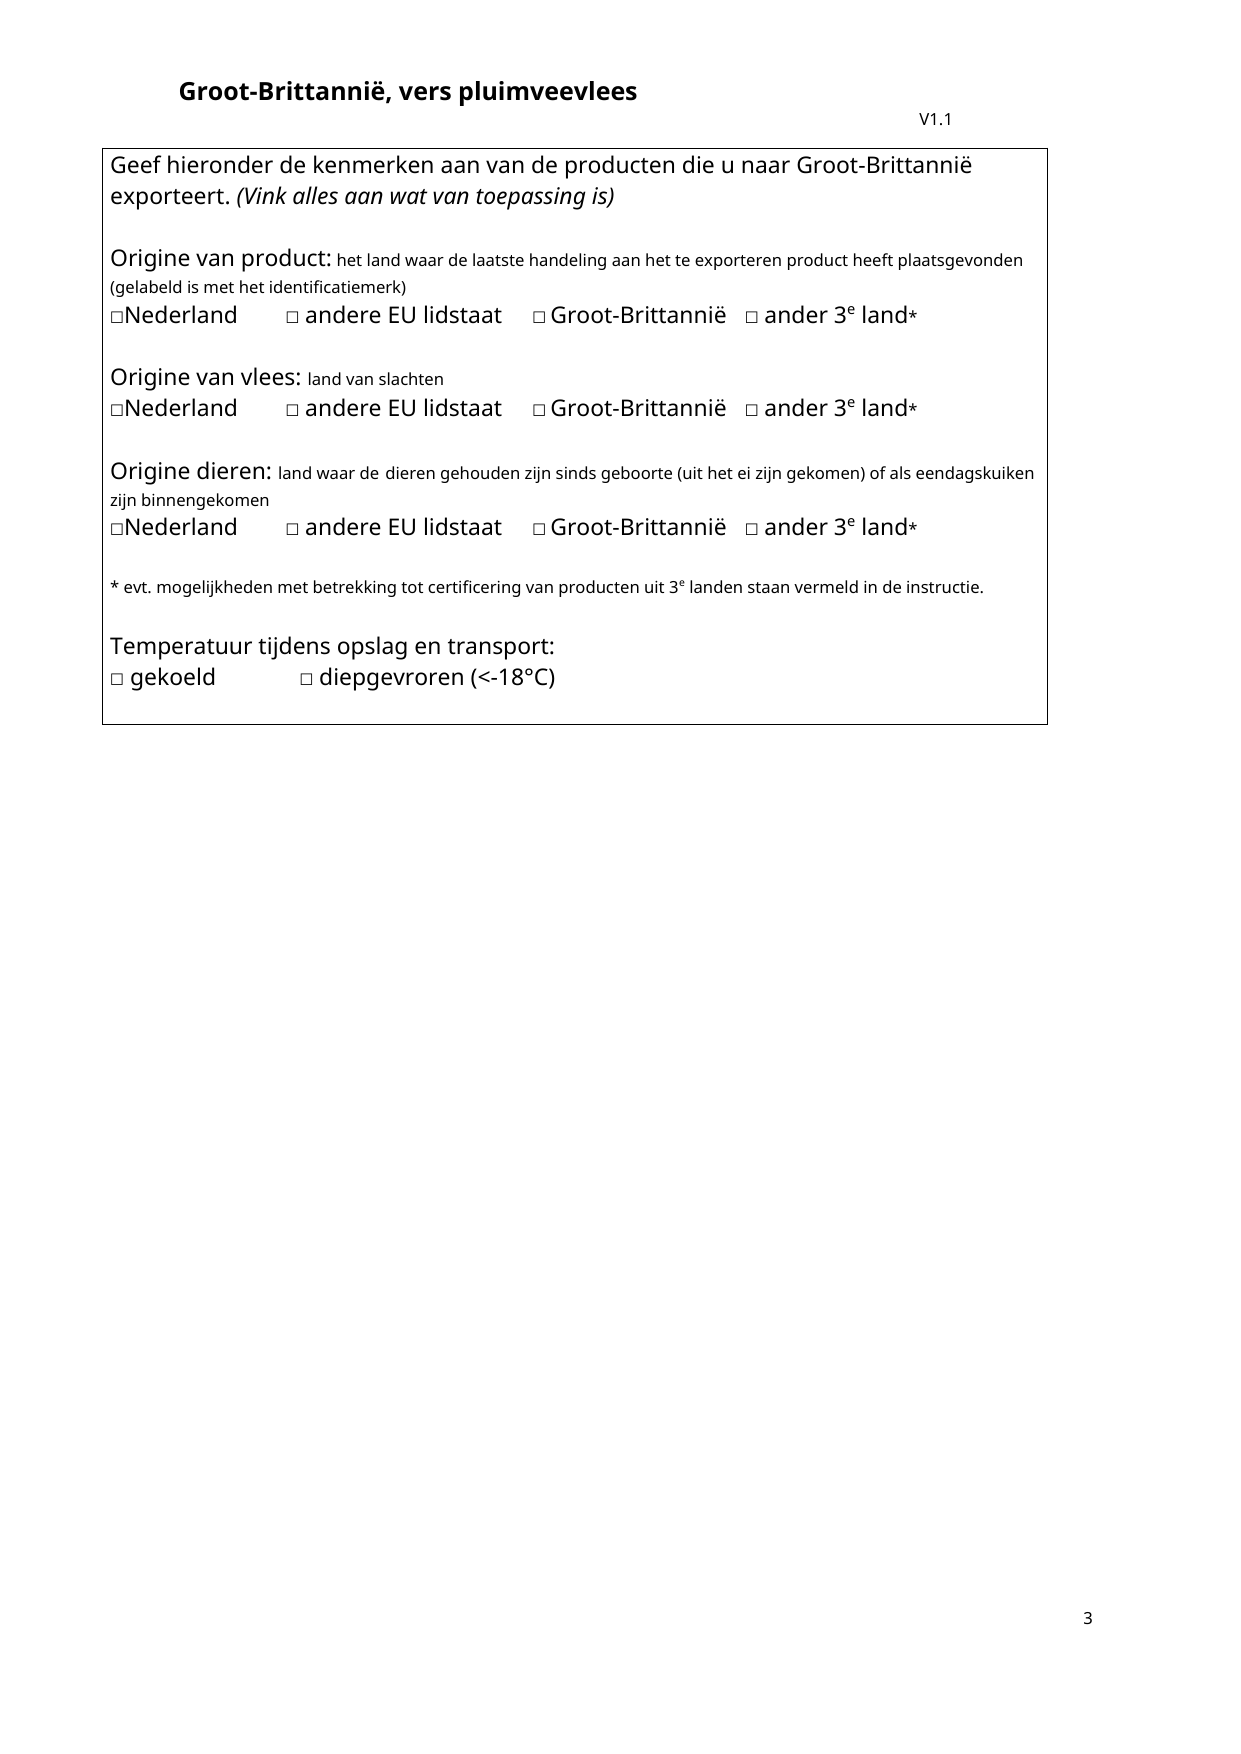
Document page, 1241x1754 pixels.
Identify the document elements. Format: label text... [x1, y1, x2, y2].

table_cell Geef hieronder de kenmerken aan van de producten die u naar Groot-Brittannië exporteert. (Vink alles aan wat van toepassing is) Origine van product: het land waar de laatste handeling aan het te exporteren product heeft plaatsgevonden (gelabeld is met het identificatiemerk) ☐Nederland ☐ andere EU lidstaat ☐ Groot-Brittannië ☐ ander 3e land* Origine van vlees: land van slachten ☐Nederland ☐ andere EU lidstaat ☐ Groot-Brittannië ☐ ander 3e land* Origine dieren: land waar de dieren gehouden zijn sinds geboorte (uit het ei zijn gekomen) of als eendagskuiken zijn binnengekomen ☐Nederland ☐ andere EU lidstaat ☐ Groot-Brittannië ☐ ander 3e land* * evt. mogelijkheden met betrekking tot certificering van producten uit 3e landen staan vermeld in de instructie. Temperatuur tijdens opslag en transport: ☐ gekoeld ☐ diepgevroren (<-18°C) [103, 149, 1047, 724]
